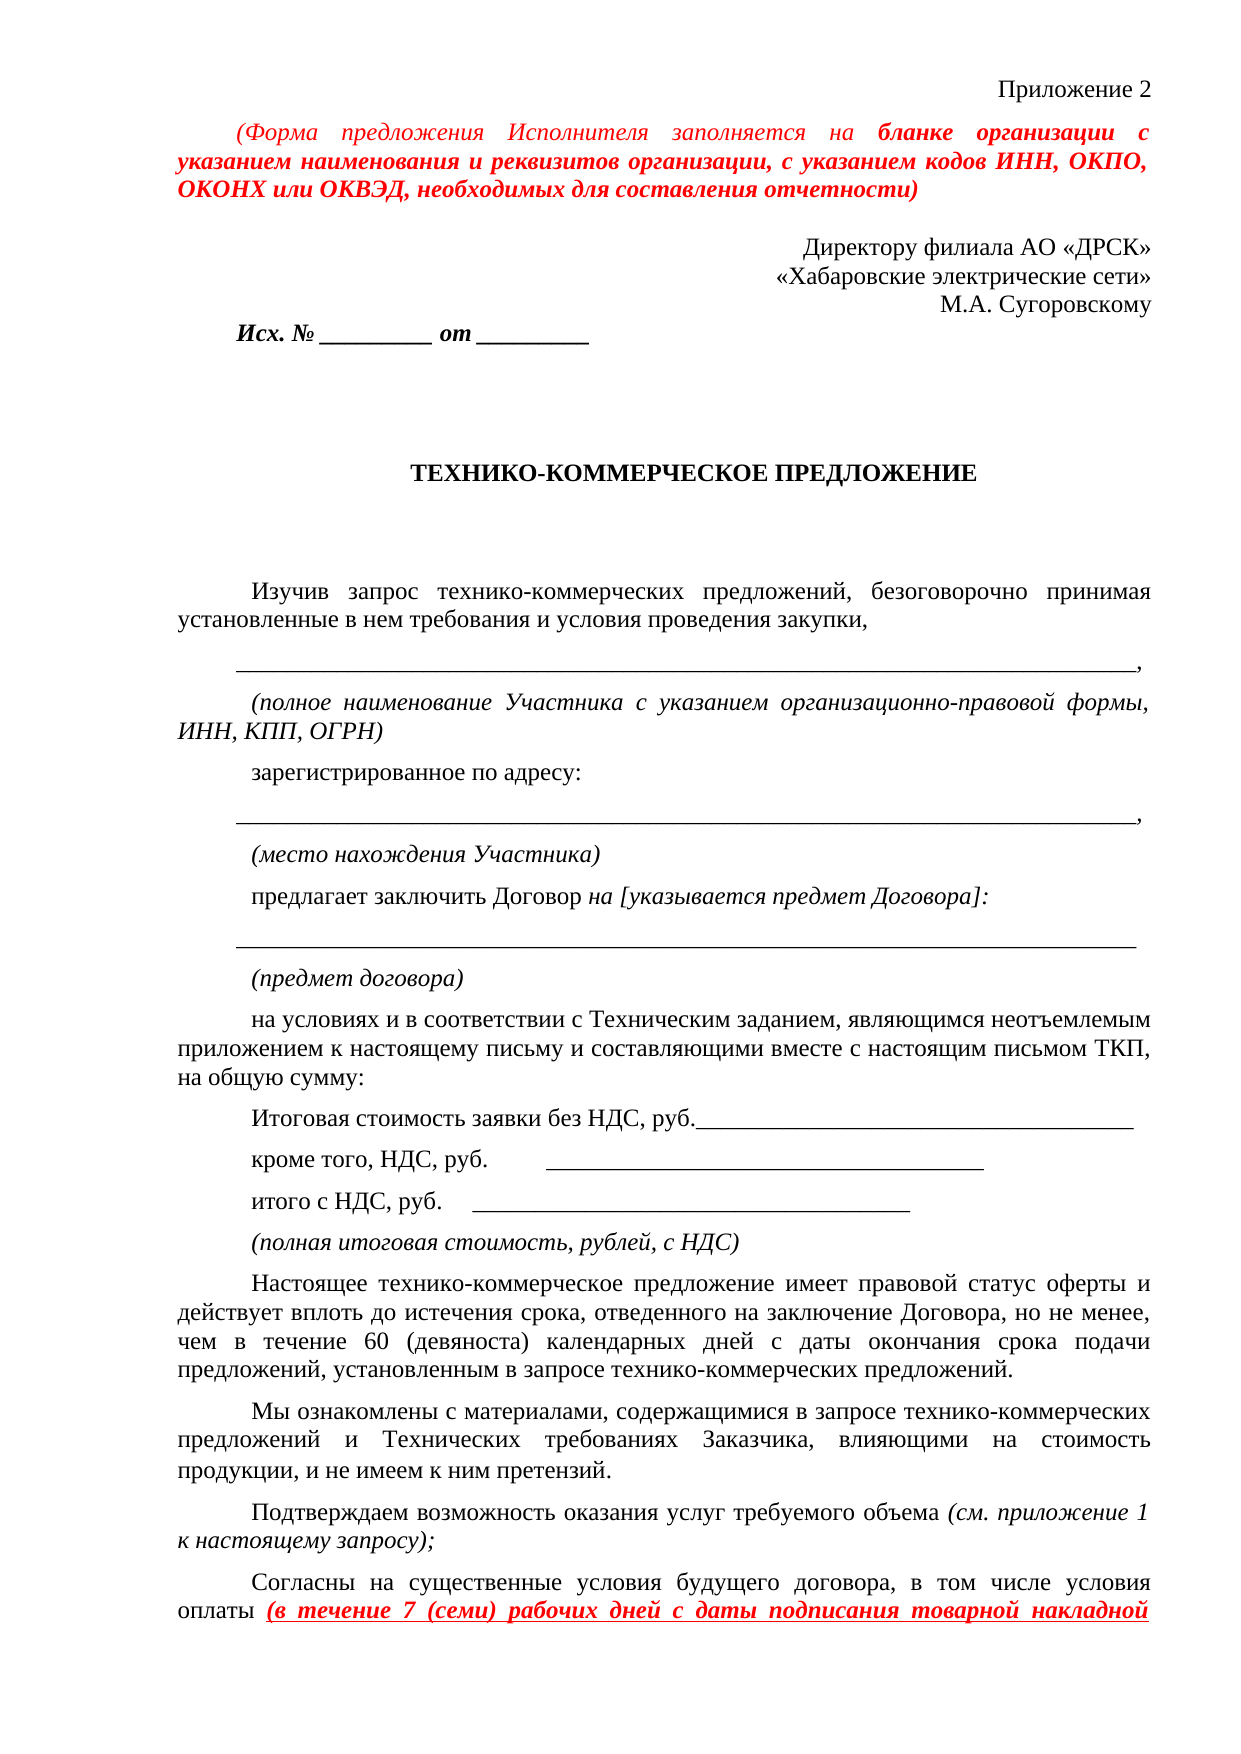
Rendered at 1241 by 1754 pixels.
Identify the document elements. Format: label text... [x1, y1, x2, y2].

text Итоговая стоимость заявки без НДС, руб.___________________________________ [177, 1103, 1152, 1132]
text ________________________________________________________________________ [177, 922, 1152, 951]
text Исх. № _________ от _________ [177, 318, 1152, 347]
text (предмет договора) [177, 963, 1152, 992]
text (место нахождения Участника) [177, 839, 1152, 868]
text ________________________________________________________________________, [177, 646, 1152, 674]
text Подтверждаем возможность оказания услуг требуемого объема (см. приложение 1 к настоящему запросу); [177, 1497, 1152, 1554]
text зарегистрированное по адресу: [177, 757, 1152, 786]
text Согласны на существенные условия будущего договора, в том числе условия оплаты (в течение 7 (семи) рабочих дней с даты подписания товарной накладной [177, 1567, 1152, 1624]
text М.А. Сугоровскому [177, 289, 1152, 318]
text Изучив запрос технико-коммерческих предложений, безоговорочно принимая установленные в нем требования и условия проведения закупки, [177, 576, 1152, 633]
text Мы ознакомлены с материалами, содержащимися в запросе технико-коммерческих предложений и Технических требованиях Заказчика, влияющими на стоимость продукции, и не имеем к ним претензий. [177, 1396, 1152, 1484]
text (полная итоговая стоимость, рублей, с НДС) [177, 1227, 1152, 1256]
text Директору филиала АО «ДРСК» [177, 232, 1152, 261]
text на условиях и в соответствии с Техническим заданием, являющимся неотъемлемым приложением к настоящему письму и составляющими вместе с настоящим письмом ТКП, на общую сумму: [177, 1004, 1152, 1091]
text (полное наименование Участника с указанием организационно-правовой формы, ИНН, КПП, ОГРН) [177, 687, 1152, 744]
text «Хабаровские электрические сети» [177, 261, 1152, 289]
text кроме того, НДС, руб. ___________________________________ [177, 1144, 1152, 1173]
text предлагает заключить Договор на [указывается предмет Договора]: [177, 881, 1152, 909]
text Настоящее технико-коммерческое предложение имеет правовой статус оферты и действует вплоть до истечения срока, отведенного на заключение Договора, но не менее, чем в течение 60 (девяноста) календарных дней с даты окончания срока подачи предложений, установленным в запросе технико-коммерческих предложений. [177, 1268, 1152, 1383]
text (Форма предложения Исполнителя заполняется на бланке организации с указанием наименования и реквизитов организации, с указанием кодов ИНН, ОКПО, ОКОНХ или ОКВЭД, необходимых для составления отчетности) [177, 117, 1152, 203]
text ________________________________________________________________________, [177, 798, 1152, 827]
subtitle ТЕХНИКО-КОММЕРЧЕСКОЕ ПРЕДЛОЖЕНИЕ [177, 458, 1152, 487]
text Приложение 2 [177, 74, 1152, 103]
text итого с НДС, руб. ___________________________________ [177, 1186, 1152, 1214]
